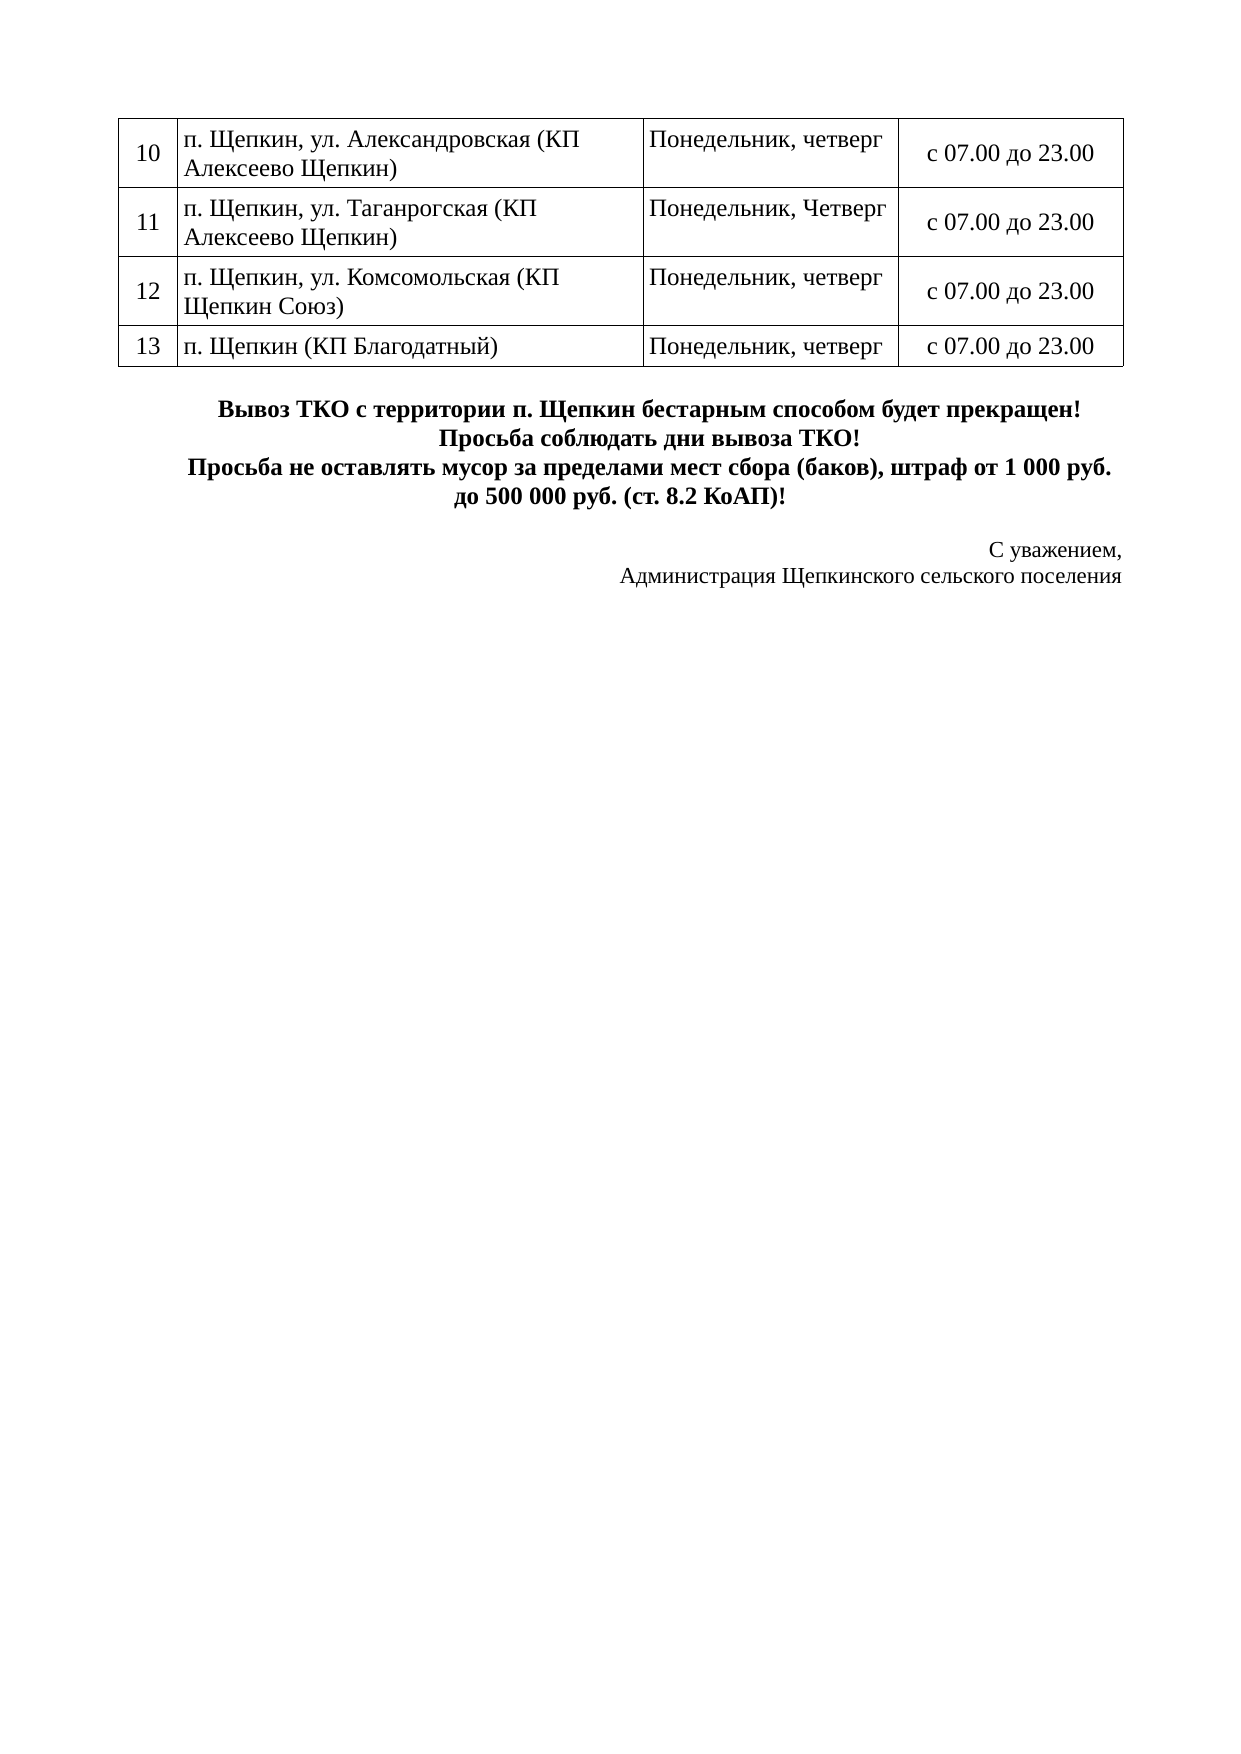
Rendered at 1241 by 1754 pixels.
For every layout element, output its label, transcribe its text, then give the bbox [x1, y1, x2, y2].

table_cell 12 [119, 257, 177, 325]
table_cell п. Щепкин, ул. Александровская (КП Алексеево Щепкин) [178, 119, 643, 187]
table_cell с 07.00 до 23.00 [899, 188, 1123, 256]
table_cell Понедельник, четверг [644, 326, 898, 366]
table_cell Понедельник, Четверг [644, 188, 898, 256]
table_cell Понедельник, четверг [644, 257, 898, 325]
text С уважением, [118, 536, 1122, 562]
text Администрация Щепкинского сельского поселения [118, 562, 1122, 588]
table_cell с 07.00 до 23.00 [899, 326, 1123, 366]
table_cell п. Щепкин, ул. Таганрогская (КП Алексеево Щепкин) [178, 188, 643, 256]
table_cell Понедельник, четверг [644, 119, 898, 187]
table_cell с 07.00 до 23.00 [899, 119, 1123, 187]
table_cell 13 [119, 326, 177, 366]
table_cell с 07.00 до 23.00 [899, 257, 1123, 325]
table_cell п. Щепкин, ул. Комсомольская (КП Щепкин Союз) [178, 257, 643, 325]
table_cell 10 [119, 119, 177, 187]
text Просьба не оставлять мусор за пределами мест сбора (баков), штраф от 1 000 руб. до 500 000 руб. (ст. 8.2 КоАП)! [118, 452, 1122, 509]
table_cell 11 [119, 188, 177, 256]
table_cell п. Щепкин (КП Благодатный) [178, 326, 643, 366]
text Просьба соблюдать дни вывоза ТКО! [118, 423, 1122, 452]
text Вывоз ТКО с территории п. Щепкин бестарным способом будет прекращен! [118, 394, 1122, 423]
